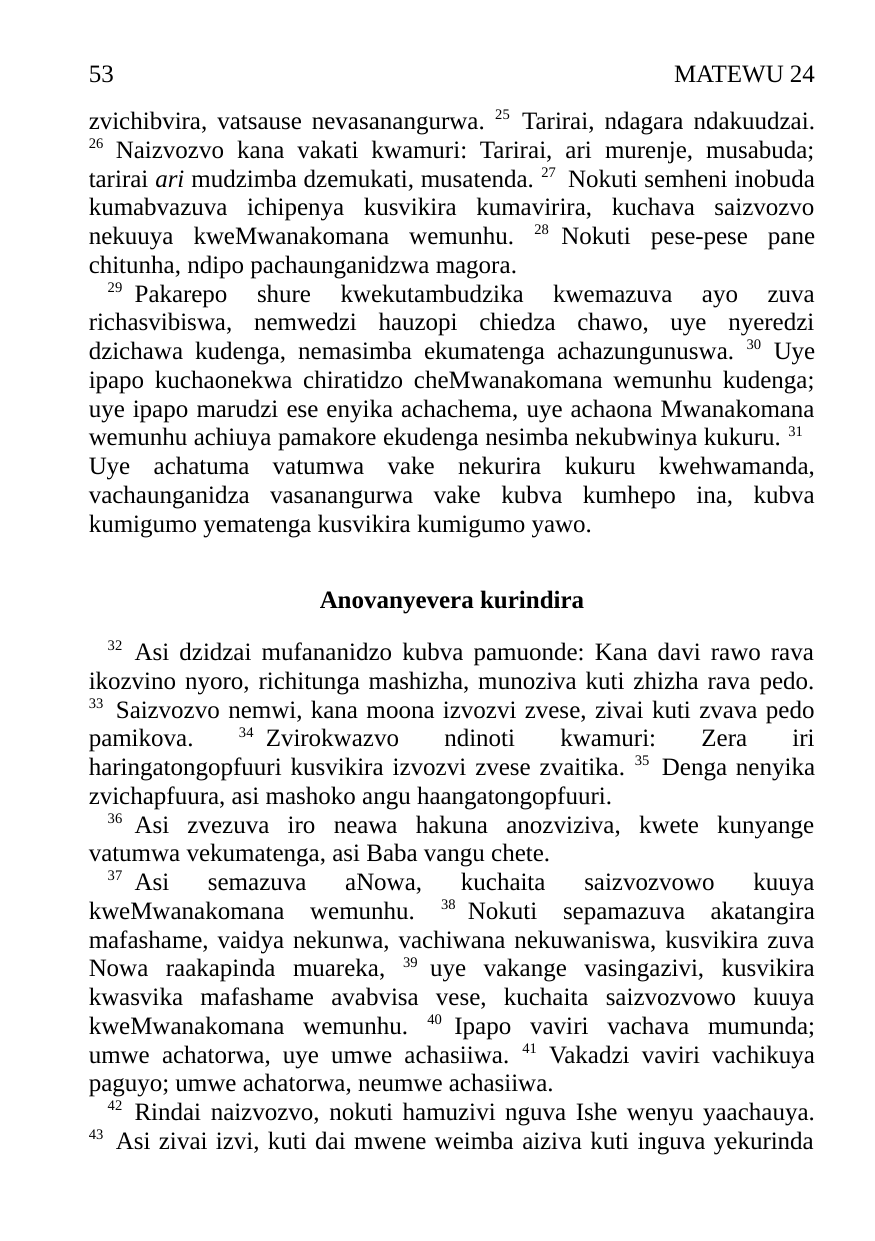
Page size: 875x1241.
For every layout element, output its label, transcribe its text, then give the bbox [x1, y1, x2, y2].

text Anovanyevera kurindira [88, 585, 815, 613]
text 32 Asi dzidzai mufananidzo kubva pamuonde: Kana davi rawo rava ikozvino nyoro, richitunga mashizha, munoziva kuti zhizha rava pedo. 33 Saizvozvo nemwi, kana moona izvozvi zvese, zivai kuti zvava pedo pamikova. 34 Zvirokwazvo ndinoti kwamuri: Zera iri haringatongopfuuri kusvikira izvozvi zvese zvaitika. 35 Denga nenyika zvichapfuura, asi mashoko angu haangatongopfuuri. [88, 637, 815, 810]
text 37 Asi semazuva aNowa, kuchaita saizvozvowo kuuya kweMwanakomana wemunhu. 38 Nokuti sepamazuva akatangira mafashame, vaidya nekunwa, vachiwana nekuwaniswa, kusvikira zuva Nowa raakapinda muareka, 39 uye vakange vasingazivi, kusvikira kwasvika mafashame avabvisa vese, kuchaita saizvozvowo kuuya kweMwanakomana wemunhu. 40 Ipapo vaviri vachava mumunda; umwe achatorwa, uye umwe achasiiwa. 41 Vakadzi vaviri vachikuya paguyo; umwe achatorwa, neumwe achasiiwa. [88, 867, 815, 1097]
text 42 Rindai naizvozvo, nokuti hamuzivi nguva Ishe wenyu yaachauya. 43 Asi zivai izvi, kuti dai mwene weimba aiziva kuti inguva yekurinda [88, 1097, 815, 1155]
text 29 Pakarepo shure kwekutambudzika kwemazuva ayo zuva richasvibiswa, nemwedzi hauzopi chiedza chawo, uye nyeredzi dzichawa kudenga, nemasimba ekumatenga achazungunuswa. 30 Uye ipapo kuchaonekwa chiratidzo cheMwanakomana wemunhu kudenga; uye ipapo marudzi ese enyika achachema, uye achaona Mwanakomana wemunhu achiuya pamakore ekudenga nesimba nekubwinya kukuru. 31 Uye achatuma vatumwa vake nekurira kukuru kwehwamanda, vachaunganidza vasanangurwa vake kubva kumhepo ina, kubva kumigumo yematenga kusvikira kumigumo yawo. [88, 279, 815, 537]
text 36 Asi zvezuva iro neawa hakuna anozviziva, kwete kunyange vatumwa vekumatenga, asi Baba vangu chete. [88, 810, 815, 867]
text zvichibvira, vatsause nevasanangurwa. 25 Tarirai, ndagara ndakuudzai. 26 Naizvozvo kana vakati kwamuri: Tarirai, ari murenje, musabuda; tarirai ari mudzimba dzemukati, musatenda. 27 Nokuti semheni inobuda kumabvazuva ichipenya kusvikira kumavirira, kuchava saizvozvo nekuuya kweMwanakomana wemunhu. 28 Nokuti pese-pese pane chitunha, ndipo pachaunganidzwa magora. [88, 106, 815, 279]
